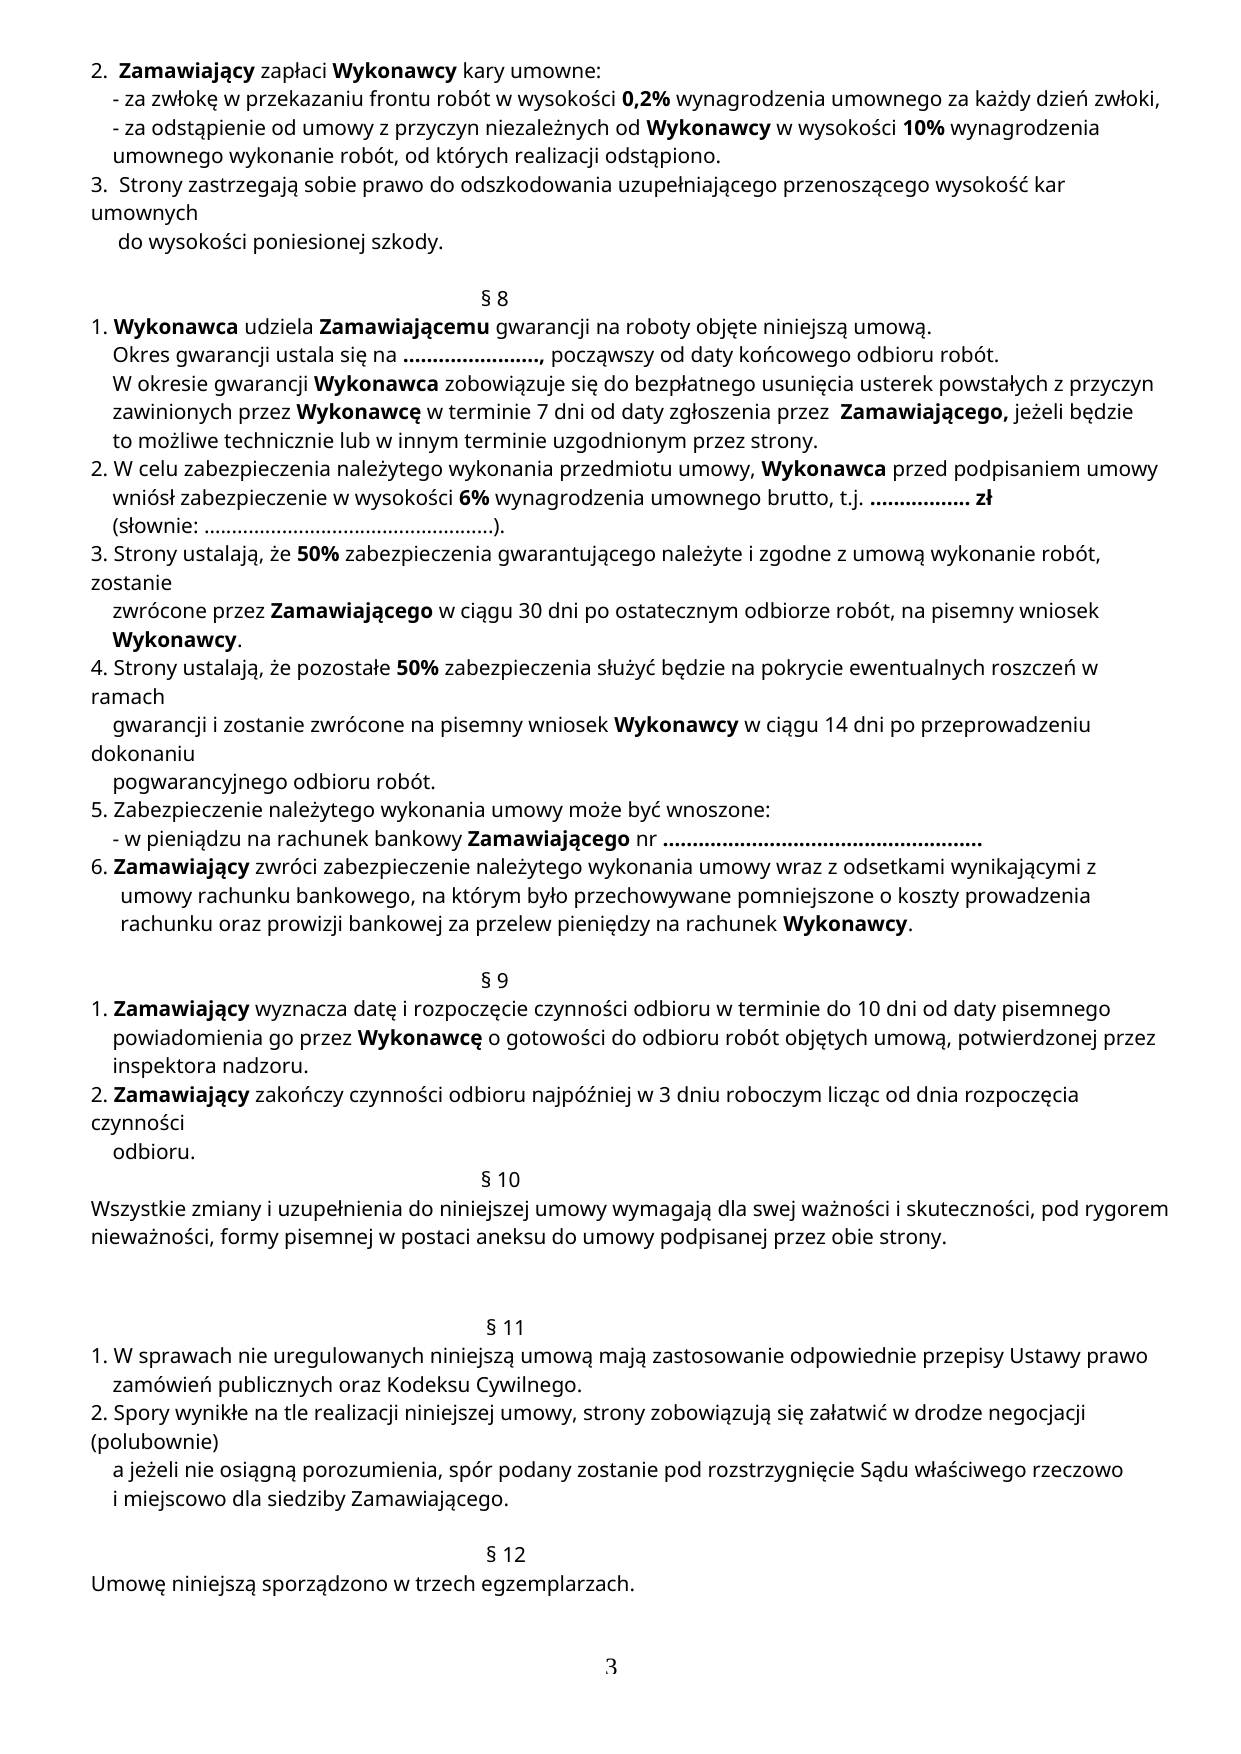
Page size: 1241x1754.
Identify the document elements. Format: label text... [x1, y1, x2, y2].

text 3. Strony zastrzegają sobie prawo do odszkodowania uzupełniającego przenoszącego wysokość kar umownych [91, 170, 1172, 227]
text zawinionych przez Wykonawcę w terminie 7 dni od daty zgłoszenia przez Zamawiającego, jeżeli będzie [91, 397, 1172, 426]
text - w pieniądzu na rachunek bankowy Zamawiającego nr …................................................... [91, 824, 1172, 852]
text (słownie: ….................................................). [91, 511, 1172, 539]
text W okresie gwarancji Wykonawca zobowiązuje się do bezpłatnego usunięcia usterek powstałych z przyczyn [91, 369, 1172, 397]
text § 12 [91, 1541, 1172, 1569]
text do wysokości poniesionej szkody. [91, 227, 1172, 255]
text to możliwe technicznie lub w innym terminie uzgodnionym przez strony. [91, 426, 1172, 454]
text 4. Strony ustalają, że pozostałe 50% zabezpieczenia służyć będzie na pokrycie ewentualnych roszczeń w ramach [91, 653, 1172, 710]
text 2. Spory wynikłe na tle realizacji niniejszej umowy, strony zobowiązują się załatwić w drodze negocjacji (polubownie) [91, 1398, 1172, 1455]
text 1. Wykonawca udziela Zamawiającemu gwarancji na roboty objęte niniejszą umową. [91, 312, 1172, 341]
text 1. W sprawach nie uregulowanych niniejszą umową mają zastosowanie odpowiednie przepisy Ustawy prawo [91, 1341, 1172, 1370]
text Wykonawcy. [91, 625, 1172, 653]
text 5. Zabezpieczenie należytego wykonania umowy może być wnoszone: [91, 796, 1172, 824]
text § 10 [91, 1165, 1172, 1194]
text powiadomienia go przez Wykonawcę o gotowości do odbioru robót objętych umową, potwierdzonej przez [91, 1023, 1172, 1051]
text gwarancji i zostanie zwrócone na pisemny wniosek Wykonawcy w ciągu 14 dni po przeprowadzeniu dokonaniu [91, 710, 1172, 767]
text § 9 [91, 966, 1172, 994]
text Umowę niniejszą sporządzono w trzech egzemplarzach. [91, 1569, 1172, 1597]
text inspektora nadzoru. [91, 1051, 1172, 1080]
text 6. Zamawiający zwróci zabezpieczenie należytego wykonania umowy wraz z odsetkami wynikającymi z umowy rachunku bankowego, na którym było przechowywane pomniejszone o koszty prowadzenia rachunku oraz prowizji bankowej za przelew pieniędzy na rachunek Wykonawcy. [91, 852, 1172, 938]
text Okres gwarancji ustala się na …...................., począwszy od daty końcowego odbioru robót. [91, 341, 1172, 369]
text 3. Strony ustalają, że 50% zabezpieczenia gwarantującego należyte i zgodne z umową wykonanie robót, zostanie [91, 539, 1172, 596]
text 2. Zamawiający zapłaci Wykonawcy kary umowne: [91, 56, 1172, 84]
text 2. W celu zabezpieczenia należytego wykonania przedmiotu umowy, Wykonawca przed podpisaniem umowy [91, 454, 1172, 483]
text - za odstąpienie od umowy z przyczyn niezależnych od Wykonawcy w wysokości 10% wynagrodzenia [91, 113, 1172, 141]
text odbioru. [91, 1137, 1172, 1165]
text pogwarancyjnego odbioru robót. [91, 767, 1172, 796]
text umownego wykonanie robót, od których realizacji odstąpiono. [91, 141, 1172, 170]
text a jeżeli nie osiągną porozumienia, spór podany zostanie pod rozstrzygnięcie Sądu właściwego rzeczowo [91, 1455, 1172, 1484]
text i miejscowo dla siedziby Zamawiającego. [91, 1484, 1172, 1512]
text zamówień publicznych oraz Kodeksu Cywilnego. [91, 1370, 1172, 1398]
text 2. Zamawiający zakończy czynności odbioru najpóźniej w 3 dniu roboczym licząc od dnia rozpoczęcia czynności [91, 1080, 1172, 1137]
text - za zwłokę w przekazaniu frontu robót w wysokości 0,2% wynagrodzenia umownego za każdy dzień zwłoki, [91, 84, 1172, 113]
text § 8 [91, 284, 1172, 312]
text zwrócone przez Zamawiającego w ciągu 30 dni po ostatecznym odbiorze robót, na pisemny wniosek [91, 596, 1172, 625]
text § 11 [91, 1313, 1172, 1341]
text wniósł zabezpieczenie w wysokości 6% wynagrodzenia umownego brutto, t.j. ….............. zł [91, 483, 1172, 511]
text 1. Zamawiający wyznacza datę i rozpoczęcie czynności odbioru w terminie do 10 dni od daty pisemnego [91, 994, 1172, 1023]
text Wszystkie zmiany i uzupełnienia do niniejszej umowy wymagają dla swej ważności i skuteczności, pod rygorem nieważności, formy pisemnej w postaci aneksu do umowy podpisanej przez obie strony. [91, 1194, 1172, 1251]
